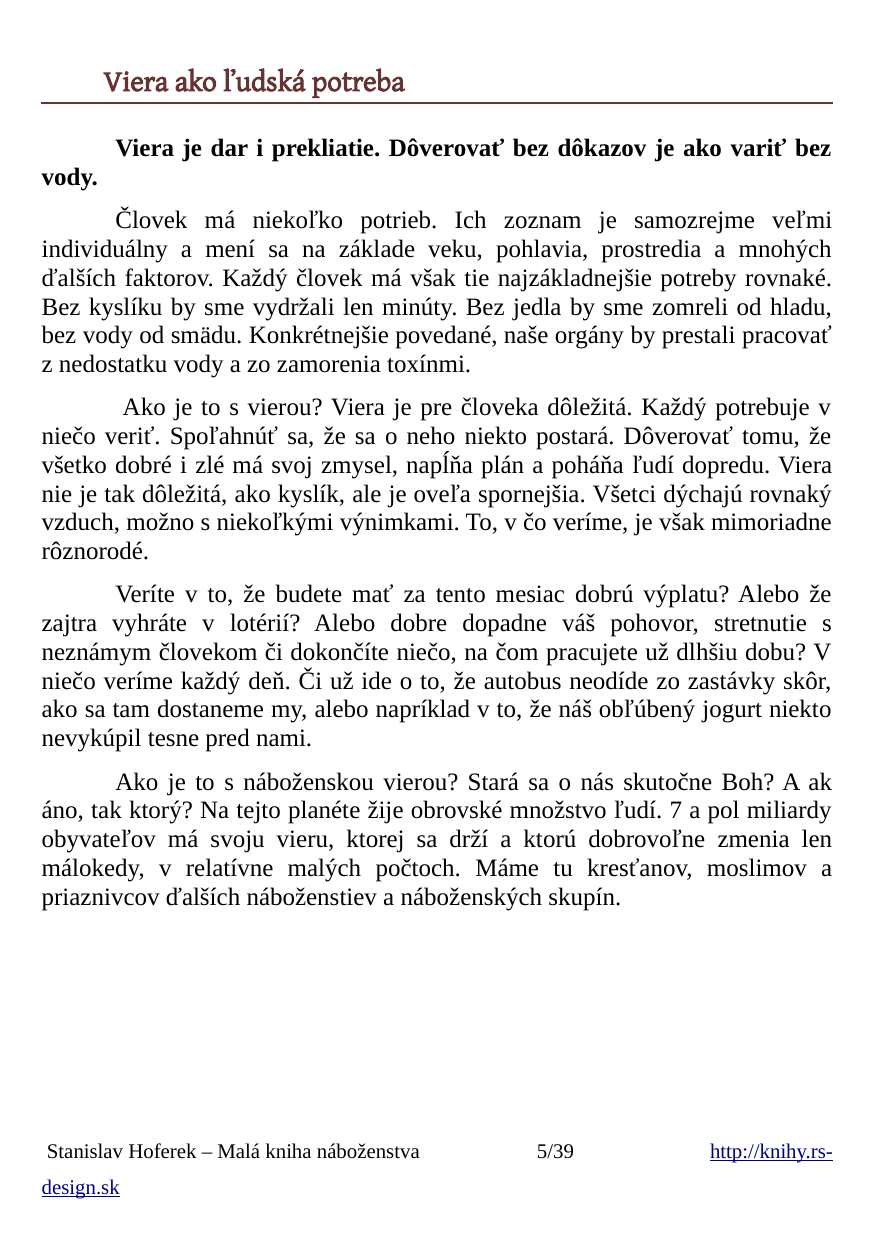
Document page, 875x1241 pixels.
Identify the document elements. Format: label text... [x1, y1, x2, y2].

text Veríte v to, že budete mať za tento mesiac dobrú výplatu? Alebo že zajtra vyhráte v lotérií? Alebo dobre dopadne váš pohovor, stretnutie s neznámym človekom či dokončíte niečo, na čom pracujete už dlhšiu dobu? V niečo veríme každý deň. Či už ide o to, že autobus neodíde zo zastávky skôr, ako sa tam dostaneme my, alebo napríklad v to, že náš obľúbený jogurt niekto nevykúpil tesne pred nami. [41, 579, 833, 752]
text Viera je dar i prekliatie. Dôverovať bez dôkazov je ako variť bez vody. [41, 133, 833, 191]
text Človek má niekoľko potrieb. Ich zoznam je samozrejme veľmi individuálny a mení sa na základe veku, pohlavia, prostredia a mnohých ďalších faktorov. Každý človek má však tie najzákladnejšie potreby rovnaké. Bez kyslíku by sme vydržali len minúty. Bez jedla by sme zomreli od hladu, bez vody od smädu. Konkrétnejšie povedané, naše orgány by prestali pracovať z nedostatku vody a zo zamorenia toxínmi. [41, 205, 833, 378]
text Ako je to s vierou? Viera je pre človeka dôležitá. Každý potrebuje v niečo veriť. Spoľahnúť sa, že sa o neho niekto postará. Dôverovať tomu, že všetko dobré i zlé má svoj zmysel, napĺňa plán a poháňa ľudí dopredu. Viera nie je tak dôležitá, ako kyslík, ale je oveľa spornejšia. Všetci dýchajú rovnaký vzduch, možno s niekoľkými výnimkami. To, v čo veríme, je však mimoriadne rôznorodé. [41, 392, 833, 565]
subtitle Viera ako ľudská potreba [41, 62, 833, 102]
text Ako je to s náboženskou vierou? Stará sa o nás skutočne Boh? A ak áno, tak ktorý? Na tejto planéte žije obrovské množstvo ľudí. 7 a pol miliardy obyvateľov má svoju vieru, ktorej sa drží a ktorú dobrovoľne zmenia len málokedy, v relatívne malých počtoch. Máme tu kresťanov, moslimov a priaznivcov ďalších náboženstiev a náboženských skupín. [41, 767, 833, 910]
